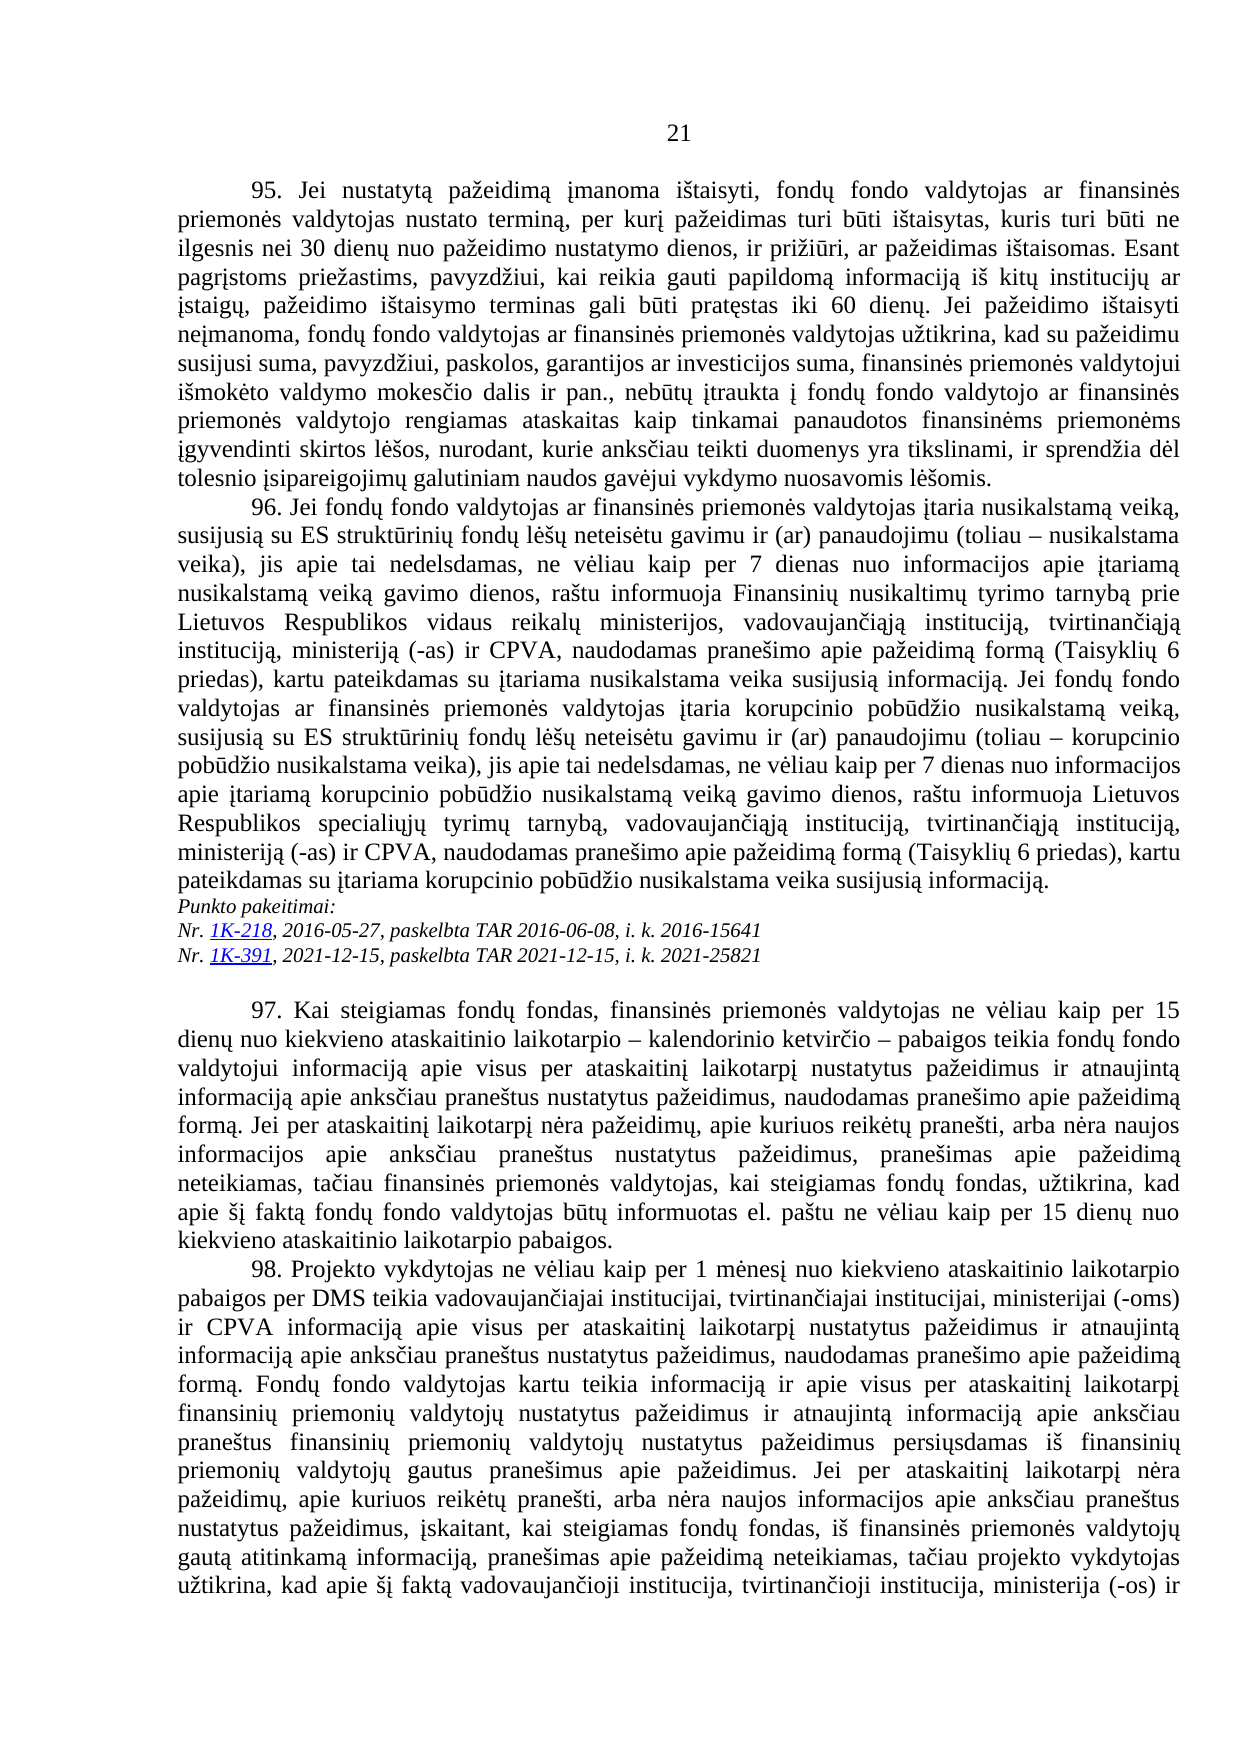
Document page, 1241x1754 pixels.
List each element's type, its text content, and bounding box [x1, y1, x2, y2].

text Nr. 1K-218, 2016-05-27, paskelbta TAR 2016-06-08, i. k. 2016-15641 [177, 918, 1181, 942]
text 98. Projekto vykdytojas ne vėliau kaip per 1 mėnesį nuo kiekvieno ataskaitinio laikotarpio pabaigos per DMS teikia vadovaujančiajai institucijai, tvirtinančiajai institucijai, ministerijai (-oms) ir CPVA informaciją apie visus per ataskaitinį laikotarpį nustatytus pažeidimus ir atnaujintą informaciją apie anksčiau praneštus nustatytus pažeidimus, naudodamas pranešimo apie pažeidimą formą. Fondų fondo valdytojas kartu teikia informaciją ir apie visus per ataskaitinį laikotarpį finansinių priemonių valdytojų nustatytus pažeidimus ir atnaujintą informaciją apie anksčiau praneštus finansinių priemonių valdytojų nustatytus pažeidimus persiųsdamas iš finansinių priemonių valdytojų gautus pranešimus apie pažeidimus. Jei per ataskaitinį laikotarpį nėra pažeidimų, apie kuriuos reikėtų pranešti, arba nėra naujos informacijos apie anksčiau praneštus nustatytus pažeidimus, įskaitant, kai steigiamas fondų fondas, iš finansinės priemonės valdytojų gautą atitinkamą informaciją, pranešimas apie pažeidimą neteikiamas, tačiau projekto vykdytojas užtikrina, kad apie šį faktą vadovaujančioji institucija, tvirtinančioji institucija, ministerija (-os) ir [177, 1254, 1181, 1599]
text 96. Jei fondų fondo valdytojas ar finansinės priemonės valdytojas įtaria nusikalstamą veiką, susijusią su ES struktūrinių fondų lėšų neteisėtu gavimu ir (ar) panaudojimu (toliau – nusikalstama veika), jis apie tai nedelsdamas, ne vėliau kaip per 7 dienas nuo informacijos apie įtariamą nusikalstamą veiką gavimo dienos, raštu informuoja Finansinių nusikaltimų tyrimo tarnybą prie Lietuvos Respublikos vidaus reikalų ministerijos, vadovaujančiąją instituciją, tvirtinančiąją instituciją, ministeriją (-as) ir CPVA, naudodamas pranešimo apie pažeidimą formą (Taisyklių 6 priedas), kartu pateikdamas su įtariama nusikalstama veika susijusią informaciją. Jei fondų fondo valdytojas ar finansinės priemonės valdytojas įtaria korupcinio pobūdžio nusikalstamą veiką, susijusią su ES struktūrinių fondų lėšų neteisėtu gavimu ir (ar) panaudojimu (toliau – korupcinio pobūdžio nusikalstama veika), jis apie tai nedelsdamas, ne vėliau kaip per 7 dienas nuo informacijos apie įtariamą korupcinio pobūdžio nusikalstamą veiką gavimo dienos, raštu informuoja Lietuvos Respublikos specialiųjų tyrimų tarnybą, vadovaujančiąją instituciją, tvirtinančiąją instituciją, ministeriją (-as) ir CPVA, naudodamas pranešimo apie pažeidimą formą (Taisyklių 6 priedas), kartu pateikdamas su įtariama korupcinio pobūdžio nusikalstama veika susijusią informaciją. [177, 492, 1181, 894]
text 97. Kai steigiamas fondų fondas, finansinės priemonės valdytojas ne vėliau kaip per 15 dienų nuo kiekvieno ataskaitinio laikotarpio – kalendorinio ketvirčio – pabaigos teikia fondų fondo valdytojui informaciją apie visus per ataskaitinį laikotarpį nustatytus pažeidimus ir atnaujintą informaciją apie anksčiau praneštus nustatytus pažeidimus, naudodamas pranešimo apie pažeidimą formą. Jei per ataskaitinį laikotarpį nėra pažeidimų, apie kuriuos reikėtų pranešti, arba nėra naujos informacijos apie anksčiau praneštus nustatytus pažeidimus, pranešimas apie pažeidimą neteikiamas, tačiau finansinės priemonės valdytojas, kai steigiamas fondų fondas, užtikrina, kad apie šį faktą fondų fondo valdytojas būtų informuotas el. paštu ne vėliau kaip per 15 dienų nuo kiekvieno ataskaitinio laikotarpio pabaigos. [177, 995, 1181, 1254]
text Punkto pakeitimai: [177, 894, 1181, 918]
text 95. Jei nustatytą pažeidimą įmanoma ištaisyti, fondų fondo valdytojas ar finansinės priemonės valdytojas nustato terminą, per kurį pažeidimas turi būti ištaisytas, kuris turi būti ne ilgesnis nei 30 dienų nuo pažeidimo nustatymo dienos, ir prižiūri, ar pažeidimas ištaisomas. Esant pagrįstoms priežastims, pavyzdžiui, kai reikia gauti papildomą informaciją iš kitų institucijų ar įstaigų, pažeidimo ištaisymo terminas gali būti pratęstas iki 60 dienų. Jei pažeidimo ištaisyti neįmanoma, fondų fondo valdytojas ar finansinės priemonės valdytojas užtikrina, kad su pažeidimu susijusi suma, pavyzdžiui, paskolos, garantijos ar investicijos suma, finansinės priemonės valdytojui išmokėto valdymo mokesčio dalis ir pan., nebūtų įtraukta į fondų fondo valdytojo ar finansinės priemonės valdytojo rengiamas ataskaitas kaip tinkamai panaudotos finansinėms priemonėms įgyvendinti skirtos lėšos, nurodant, kurie anksčiau teikti duomenys yra tikslinami, ir sprendžia dėl tolesnio įsipareigojimų galutiniam naudos gavėjui vykdymo nuosavomis lėšomis. [177, 176, 1181, 492]
text Nr. 1K-391, 2021-12-15, paskelbta TAR 2021-12-15, i. k. 2021-25821 [177, 942, 1181, 967]
